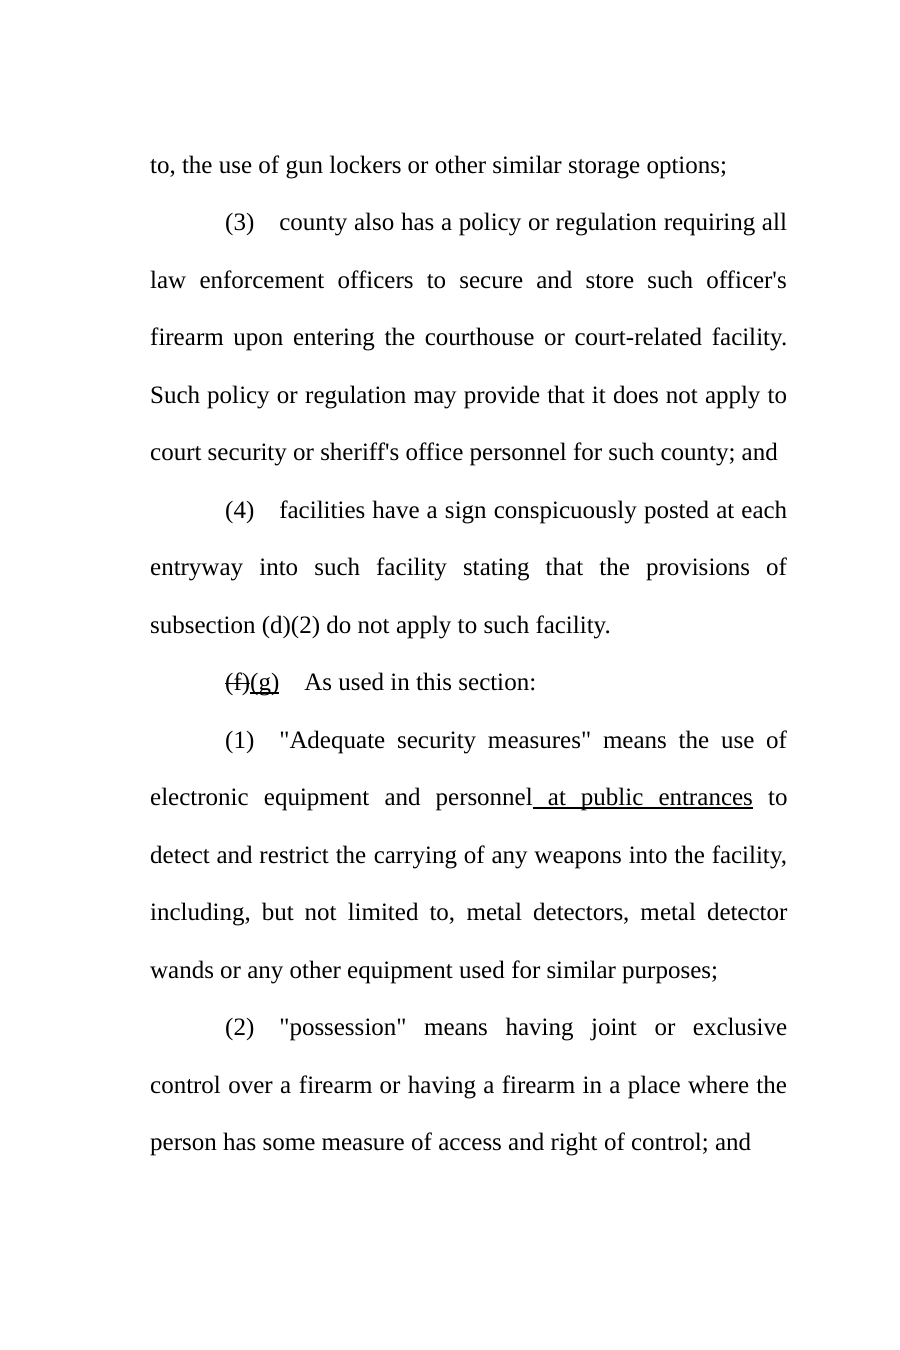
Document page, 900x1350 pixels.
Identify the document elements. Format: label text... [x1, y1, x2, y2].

text (4) facilities have a sign conspicuously posted at each entryway into such facility stating that the provisions of subsection (d)(2) do not apply to such facility. [150, 495, 787, 639]
text (2) "possession" means having joint or exclusive control over a firearm or having a firearm in a place where the person has some measure of access and right of control; and [150, 1012, 787, 1156]
text (3) county also has a policy or regulation requiring all law enforcement officers to secure and store such officer's firearm upon entering the courthouse or court-related facility. Such policy or regulation may provide that it does not apply to court security or sheriff's office personnel for such county; and [150, 207, 787, 466]
text to, the use of gun lockers or other similar storage options; [150, 150, 787, 179]
text (f)(g) As used in this section: [150, 667, 787, 696]
text (1) "Adequate security measures" means the use of electronic equipment and personnel at public entrances to detect and restrict the carrying of any weapons into the facility, including, but not limited to, metal detectors, metal detector wands or any other equipment used for similar purposes; [150, 725, 787, 984]
